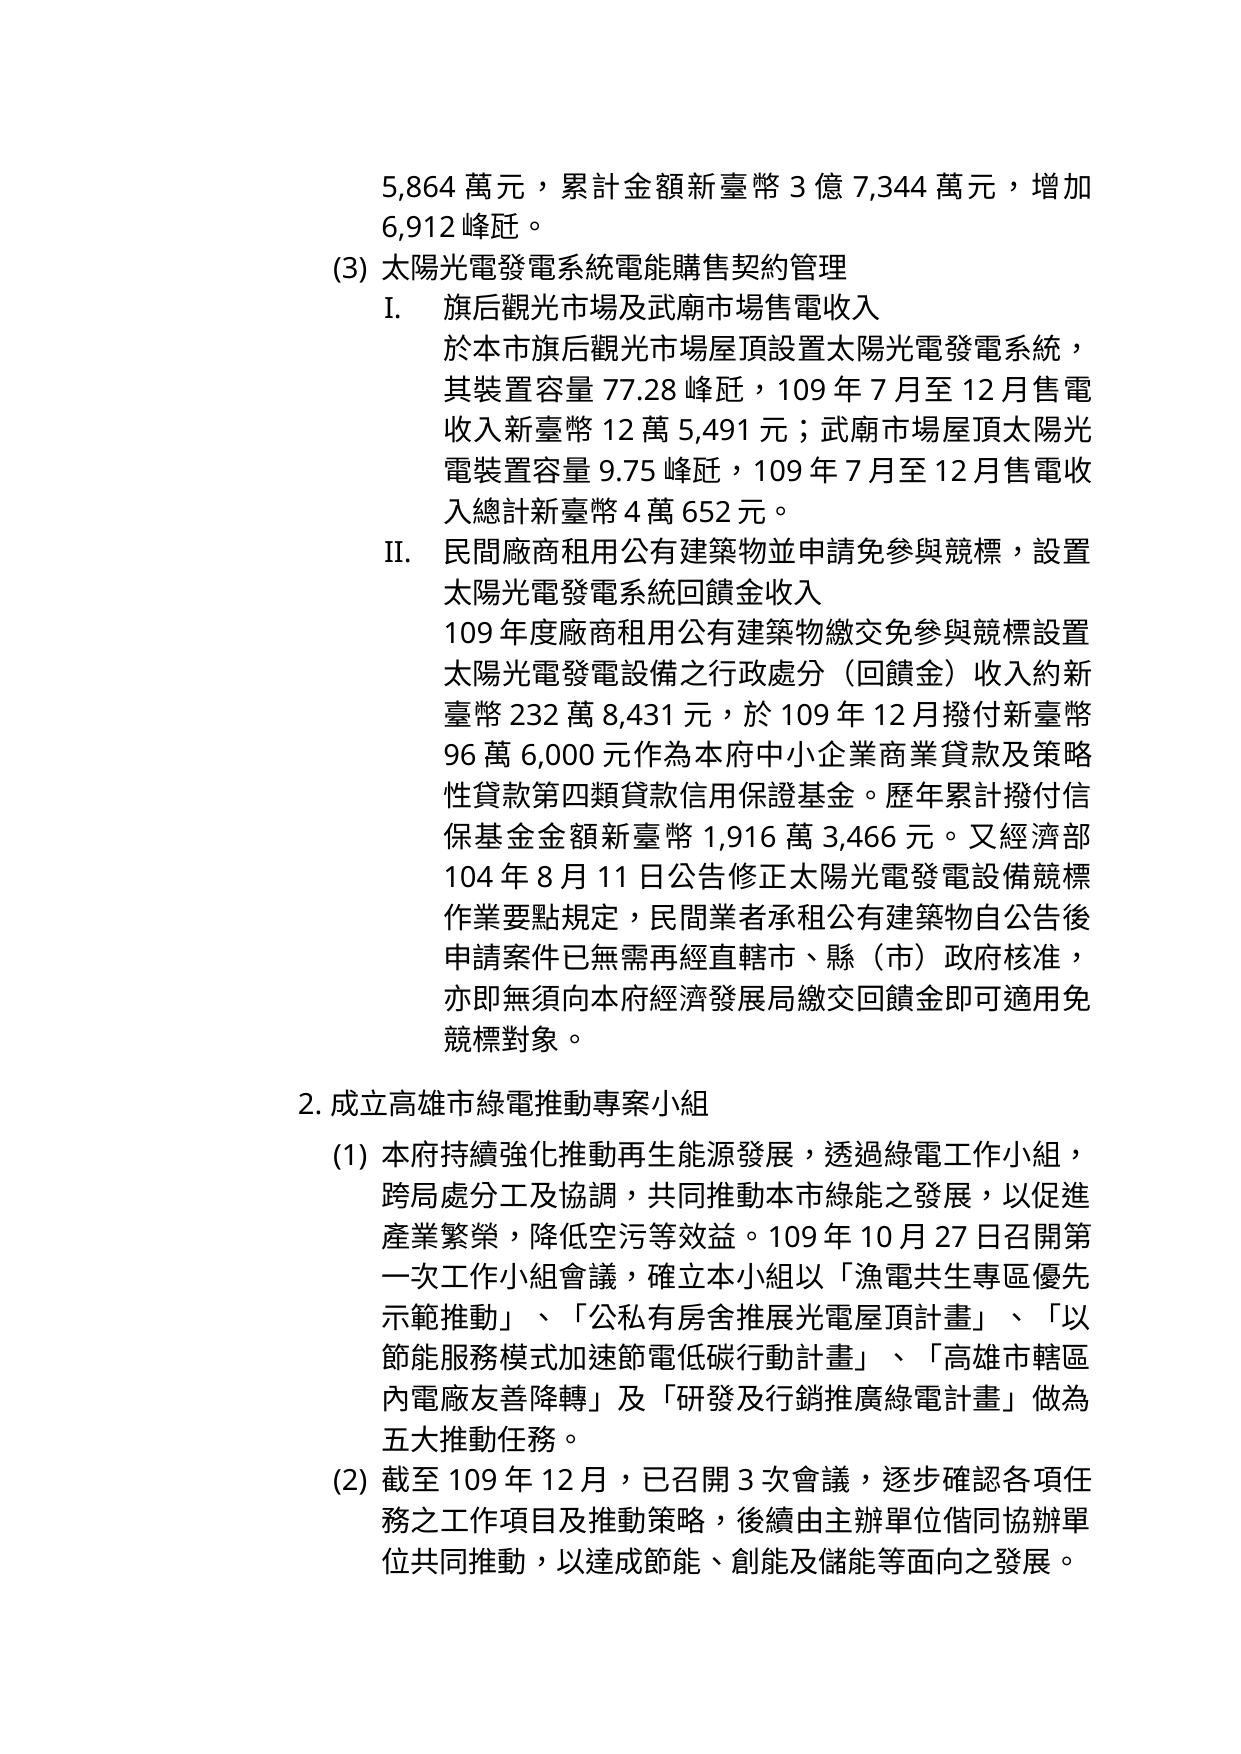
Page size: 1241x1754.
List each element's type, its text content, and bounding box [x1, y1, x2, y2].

list 109年度廠商租用公有建築物繳交免參與競標設置太陽光電發電設備之行政處分（回饋金）收入約新臺幣232萬8,431元，於109年12月撥付新臺幣96萬6,000元作為本府中小企業商業貸款及策略性貸款第四類貸款信用保證基金。歷年累計撥付信保基金金額新臺幣1,916萬3,466元。又經濟部104年8月11日公告修正太陽光電發電設備競標作業要點規定，民間業者承租公有建築物自公告後申請案件已無需再經直轄市、縣（市）政府核准，亦即無須向本府經濟發展局繳交回饋金即可適用免競標對象。 [443, 611, 1092, 1058]
list 截至109年12月，已召開3次會議，逐步確認各項任務之工作項目及推動策略，後續由主辦單位偕同協辦單位共同推動，以達成節能、創能及儲能等面向之發展。 [333, 1458, 1092, 1580]
list 成立高雄市綠電推動專案小組 [298, 1058, 1092, 1133]
list 本府持續強化推動再生能源發展，透過綠電工作小組，跨局處分工及協調，共同推動本市綠能之發展，以促進產業繁榮，降低空污等效益。109年10月27日召開第一次工作小組會議，確立本小組以「漁電共生專區優先示範推動」、「公私有房舍推展光電屋頂計畫」、「以節能服務模式加速節電低碳行動計畫」、「高雄市轄區內電廠友善降轉」及「研發及行銷推廣綠電計畫」做為五大推動任務。 [333, 1133, 1092, 1458]
list 民間廠商租用公有建築物並申請免參與競標，設置太陽光電發電系統回饋金收入 [384, 530, 1092, 611]
list 旗后觀光市場及武廟市場售電收入 [384, 286, 1092, 327]
list 5,864萬元，累計金額新臺幣3億7,344萬元，增加6,912峰瓩。 [333, 164, 1092, 246]
list 於本市旗后觀光市場屋頂設置太陽光電發電系統，其裝置容量77.28峰瓩，109年7月至12月售電收入新臺幣12萬5,491元；武廟市場屋頂太陽光電裝置容量9.75峰瓩，109年7月至12月售電收入總計新臺幣4萬652元。 [443, 327, 1092, 530]
list 太陽光電發電系統電能購售契約管理 [333, 246, 1092, 286]
